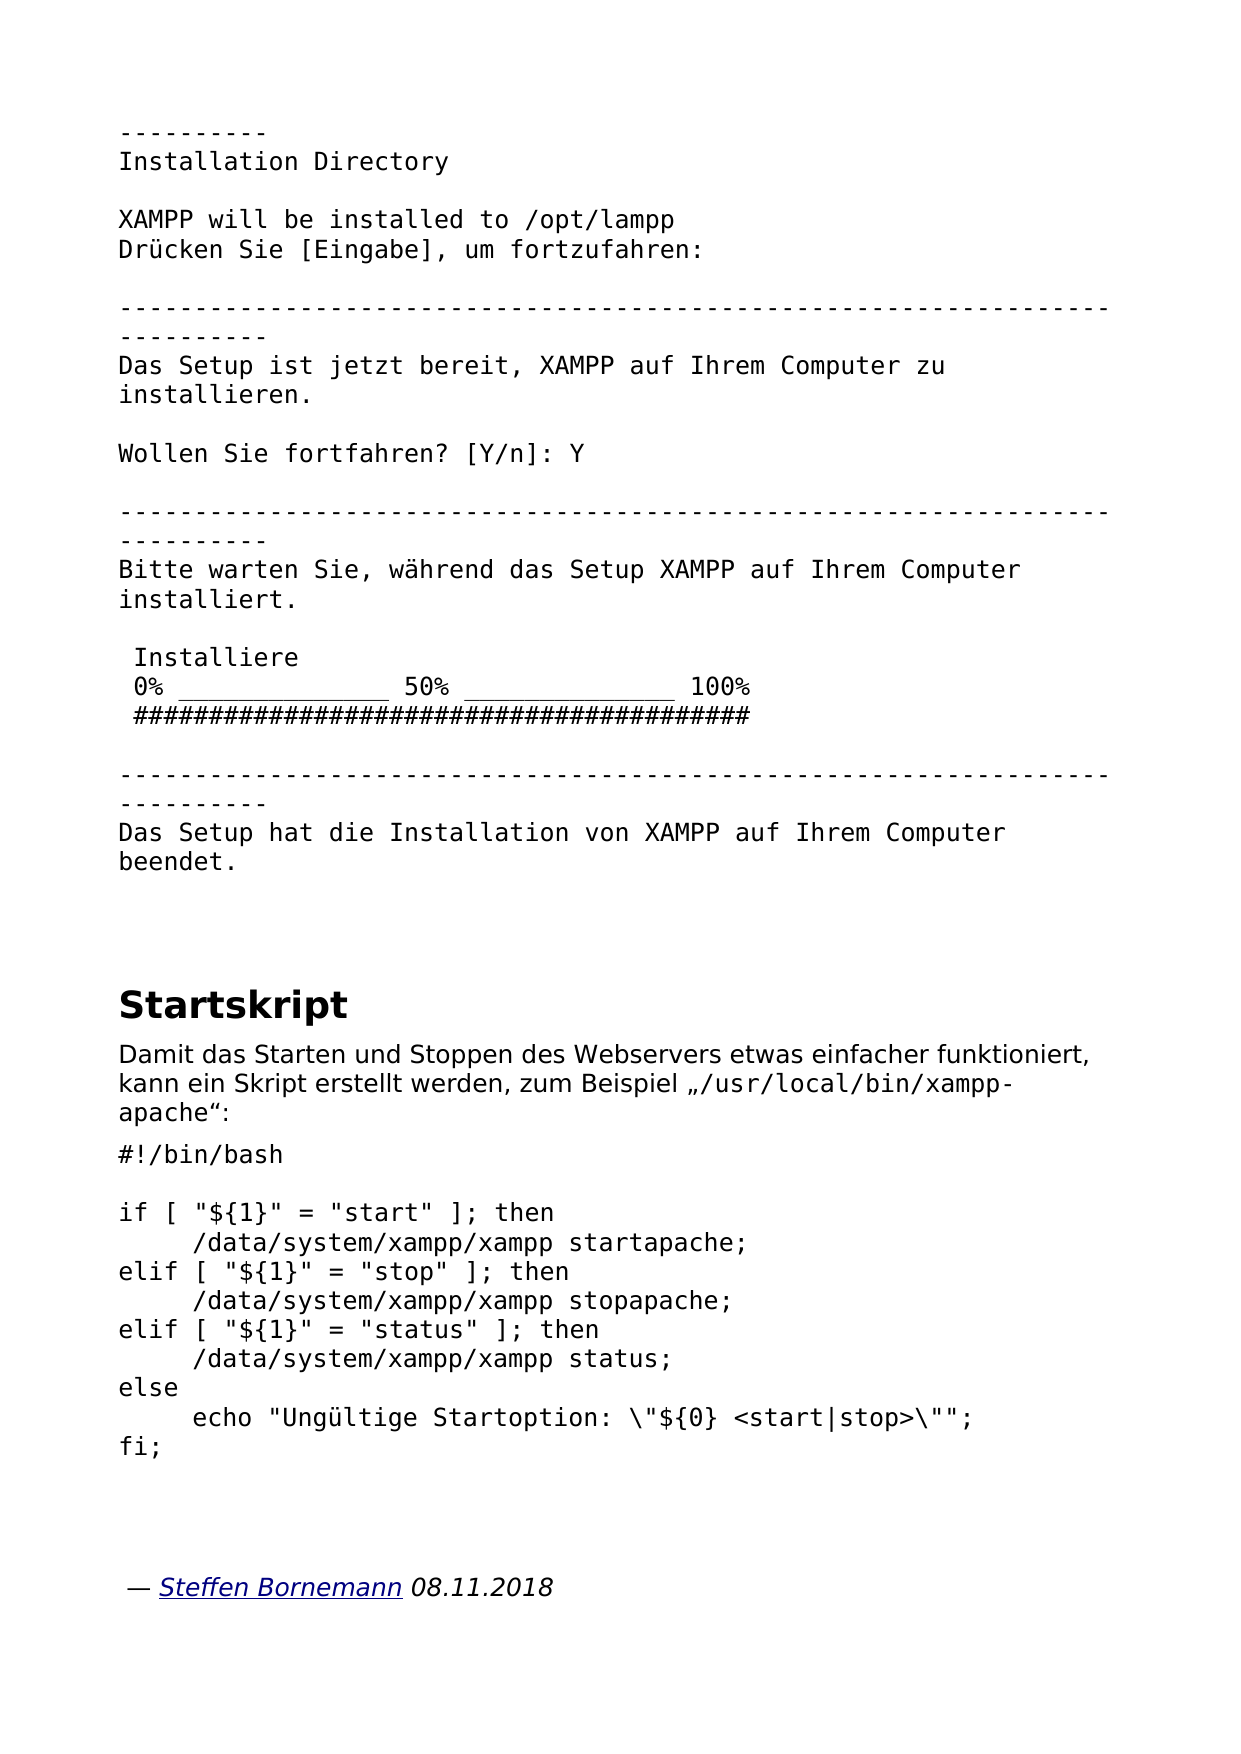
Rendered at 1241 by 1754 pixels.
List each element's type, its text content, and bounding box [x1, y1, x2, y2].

text ---------------------------------------------------------------------------- Installation Directory XAMPP will be installed to /opt/lampp Drücken Sie [Eingabe], um fortzufahren: ---------------------------------------------------------------------------- Das Setup ist jetzt bereit, XAMPP auf Ihrem Computer zu installieren. Wollen Sie fortfahren? [Y/n]: Y ---------------------------------------------------------------------------- Bitte warten Sie, während das Setup XAMPP auf Ihrem Computer installiert. Installiere 0% ______________ 50% ______________ 100% ######################################### ---------------------------------------------------------------------------- Das Setup hat die Installation von XAMPP auf Ihrem Computer beendet. [118, 118, 1122, 876]
text — Steffen Bornemann 08.11.2018 [118, 1544, 1122, 1631]
subtitle Startskript [118, 984, 1122, 1028]
text Damit das Starten und Stoppen des Webservers etwas einfacher funktioniert, kann ein Skript erstellt werden, zum Beispiel „/usr/local/bin/xampp-apache“: [118, 1040, 1122, 1128]
text #!/bin/bash if [ "${1}" = "start" ]; then /data/system/xampp/xampp startapache; elif [ "${1}" = "stop" ]; then /data/system/xampp/xampp stopapache; elif [ "${1}" = "status" ]; then /data/system/xampp/xampp status; else echo "Ungültige Startoption: \"${0} <start|stop>\""; fi; [118, 1140, 1122, 1461]
